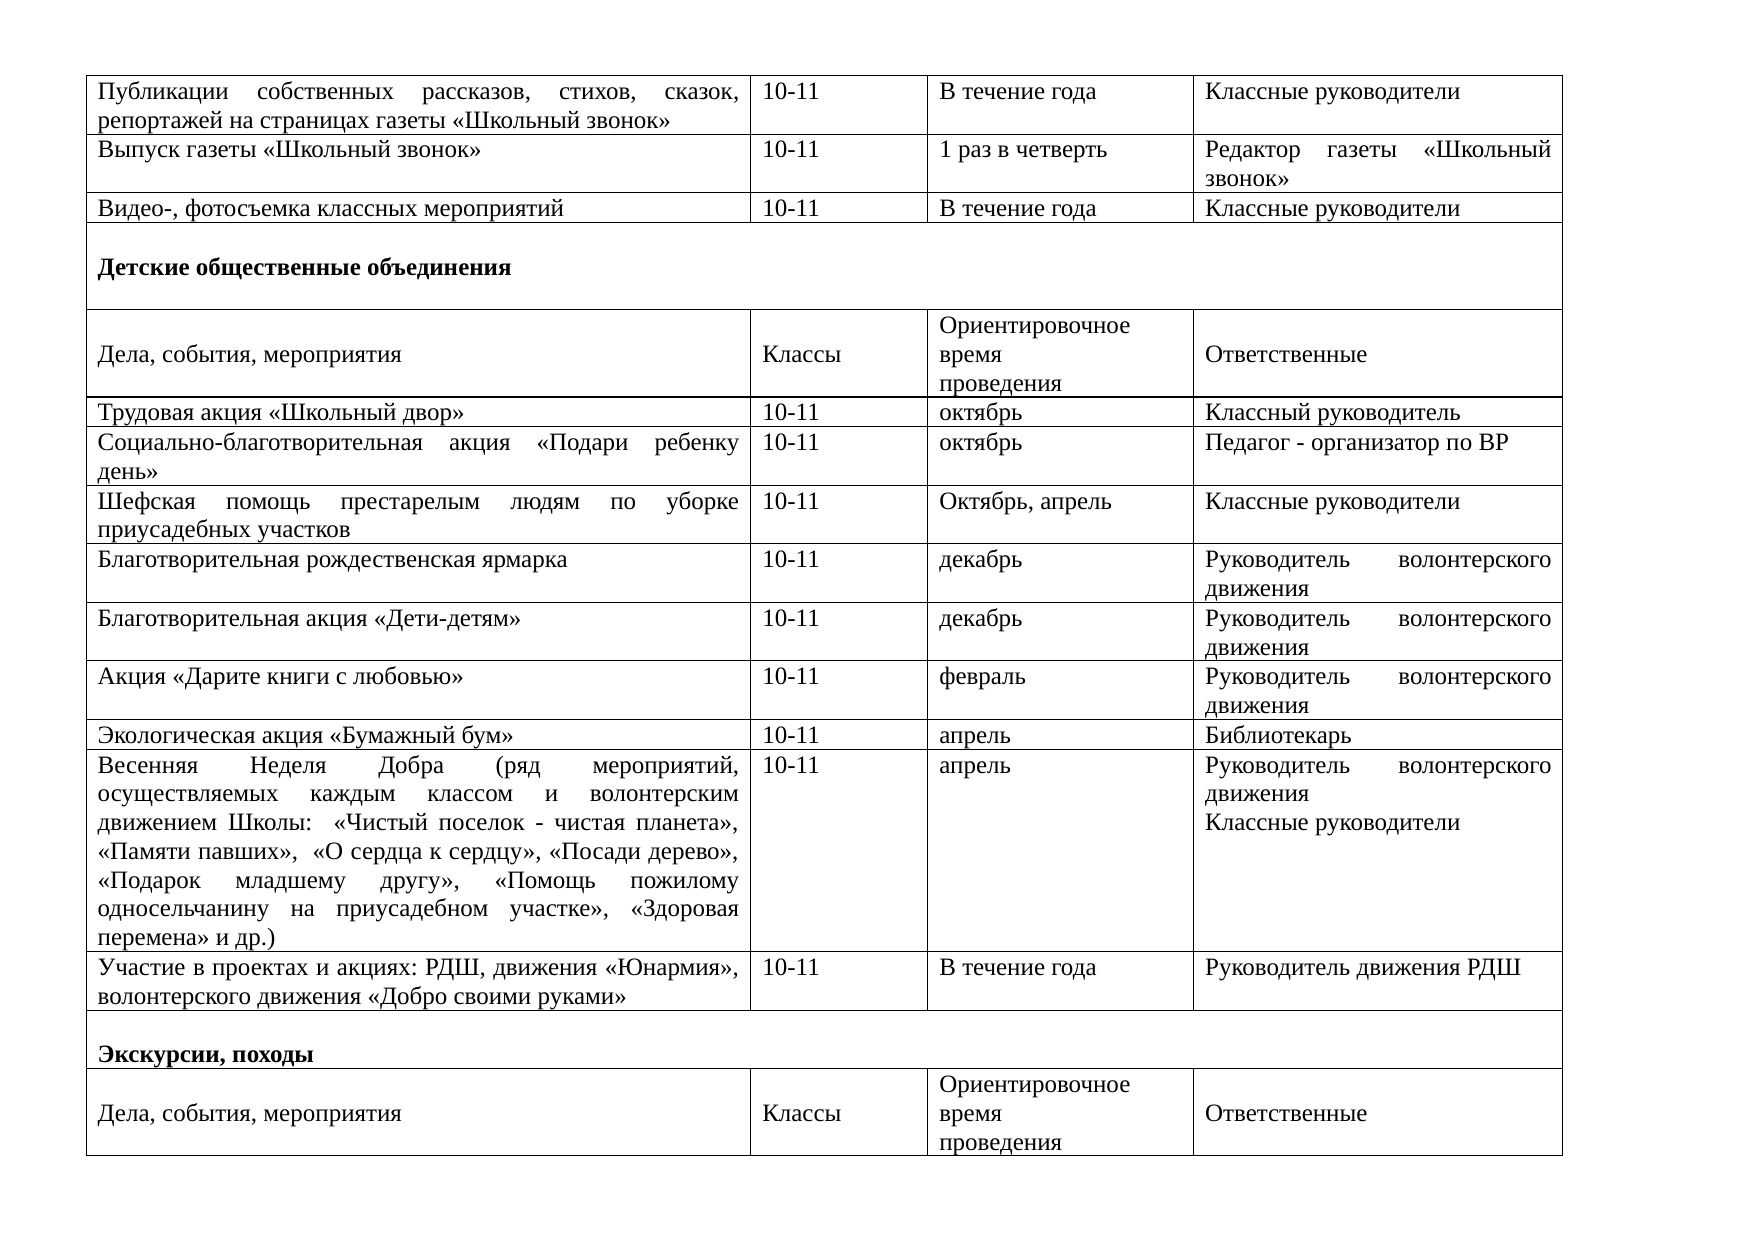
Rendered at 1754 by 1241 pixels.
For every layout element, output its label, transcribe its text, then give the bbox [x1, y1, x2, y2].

table_cell Благотворительная акция «Дети-детям» [87, 603, 750, 660]
table_cell Детские общественные объединения [87, 223, 1562, 309]
table_cell декабрь [928, 544, 1193, 602]
table_cell апрель [928, 720, 1193, 749]
table_cell 10-11 [751, 544, 927, 602]
table_cell октябрь [928, 398, 1193, 426]
table_cell Ориентировочное время проведения [928, 310, 1193, 396]
table_cell Видео-, фотосъемка классных мероприятий [87, 193, 750, 222]
table_cell Руководитель волонтерского движения [1194, 603, 1562, 660]
table_cell 1 раз в четверть [928, 135, 1193, 192]
table_cell Классы [751, 310, 927, 396]
table_cell В течение года [928, 193, 1193, 222]
table_cell Ответственные [1194, 310, 1562, 396]
table_cell Руководитель движения РДШ [1194, 952, 1562, 1009]
table_cell Руководитель волонтерского движения Классные руководители [1194, 750, 1562, 951]
table_cell Дела, события, мероприятия [87, 310, 750, 396]
table_cell 10-11 [751, 661, 927, 719]
table_cell Экскурсии, походы [87, 1011, 1562, 1068]
table_cell Классный руководитель [1194, 398, 1562, 426]
table_cell Октябрь, апрель [928, 486, 1193, 543]
table_cell 10-11 [751, 750, 927, 951]
table_cell Социально-благотворительная акция «Подари ребенку день» [87, 427, 750, 485]
table_cell Классные руководители [1194, 76, 1562, 133]
table_cell Акция «Дарите книги с любовью» [87, 661, 750, 719]
table_cell 10-11 [751, 720, 927, 749]
table_cell Классные руководители [1194, 193, 1562, 222]
table_cell Весенняя Неделя Добра (ряд мероприятий, осуществляемых каждым классом и волонтерским движением Школы: «Чистый поселок - чистая планета», «Памяти павших», «О сердца к сердцу», «Посади дерево», «Подарок младшему другу», «Помощь пожилому односельчанину на приусадебном участке», «Здоровая перемена» и др.) [87, 750, 750, 951]
table_cell февраль [928, 661, 1193, 719]
table_cell Ориентировочное время проведения [928, 1069, 1193, 1155]
table_cell декабрь [928, 603, 1193, 660]
table_cell 10-11 [751, 193, 927, 222]
table_cell Руководитель волонтерского движения [1194, 661, 1562, 719]
table_cell Библиотекарь [1194, 720, 1562, 749]
table_cell октябрь [928, 427, 1193, 485]
table_cell 10-11 [751, 135, 927, 192]
table_cell 10-11 [751, 603, 927, 660]
table_cell Педагог - организатор по ВР [1194, 427, 1562, 485]
table_cell Трудовая акция «Школьный двор» [87, 398, 750, 426]
table_cell апрель [928, 750, 1193, 951]
table_cell Благотворительная рождественская ярмарка [87, 544, 750, 602]
table_cell Редактор газеты «Школьный звонок» [1194, 135, 1562, 192]
table_cell Дела, события, мероприятия [87, 1069, 750, 1155]
table_cell 10-11 [751, 427, 927, 485]
table_cell В течение года [928, 76, 1193, 133]
table_cell Шефская помощь престарелым людям по уборке приусадебных участков [87, 486, 750, 543]
table_cell Классные руководители [1194, 486, 1562, 543]
table_cell 10-11 [751, 952, 927, 1009]
table_cell 10-11 [751, 486, 927, 543]
table_cell Выпуск газеты «Школьный звонок» [87, 135, 750, 192]
table_cell Ответственные [1194, 1069, 1562, 1155]
table_cell Классы [751, 1069, 927, 1155]
table_cell В течение года [928, 952, 1193, 1009]
table_cell Экологическая акция «Бумажный бум» [87, 720, 750, 749]
table_cell Публикации собственных рассказов, стихов, сказок, репортажей на страницах газеты «Школьный звонок» [87, 76, 750, 133]
table_cell 10-11 [751, 398, 927, 426]
table_cell Участие в проектах и акциях: РДШ, движения «Юнармия», волонтерского движения «Добро своими руками» [87, 952, 750, 1009]
table_cell Руководитель волонтерского движения [1194, 544, 1562, 602]
table_cell 10-11 [751, 76, 927, 133]
